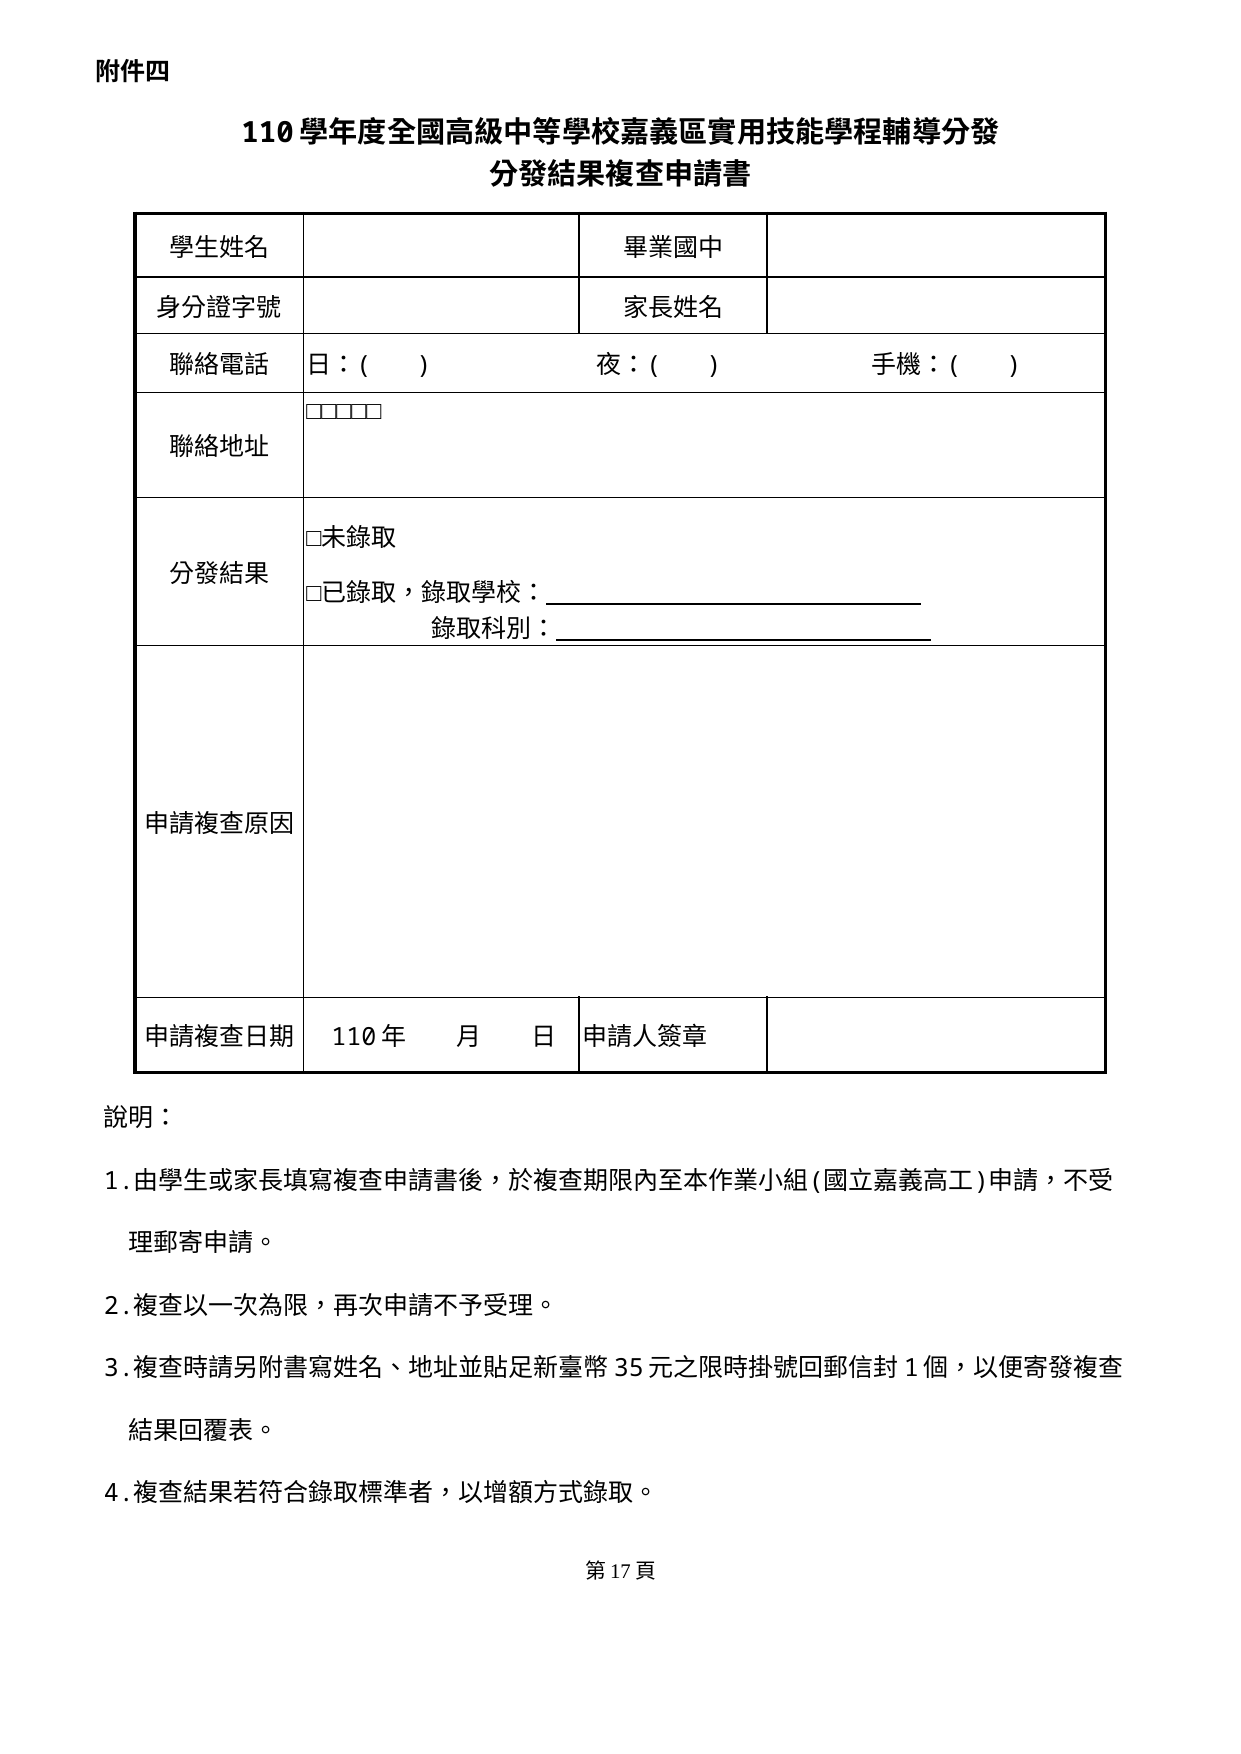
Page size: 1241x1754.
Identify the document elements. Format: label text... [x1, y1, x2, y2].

table_cell 申請複查日期 [137, 998, 303, 1071]
table_cell [304, 278, 578, 333]
table_cell □未錄取 □已錄取，錄取學校： 錄取科別： [304, 498, 1104, 645]
table_cell 身分證字號 [137, 278, 303, 333]
text 3.複查時請另附書寫姓名、地址並貼足新臺幣35元之限時掛號回郵信封1個，以便寄發複查結果回覆表。 [103, 1324, 1137, 1449]
table_cell 申請複查原因 [137, 646, 303, 996]
table_cell 聯絡地址 [137, 393, 303, 497]
table_cell 家長姓名 [580, 278, 766, 333]
table_cell 分發結果 [137, 498, 303, 645]
table_header [304, 215, 578, 276]
table_cell 110年 月 日 [304, 998, 578, 1071]
text 1.由學生或家長填寫複查申請書後，於複查期限內至本作業小組(國立嘉義高工)申請，不受理郵寄申請。 [103, 1137, 1137, 1262]
text 分發結果複查申請書 [103, 151, 1137, 193]
text 110學年度全國高級中等學校嘉義區實用技能學程輔導分發 [81, 44, 1137, 151]
text 2.複查以一次為限，再次申請不予受理。 [103, 1262, 1137, 1324]
table_header 畢業國中 [580, 215, 766, 276]
table_cell [304, 646, 1104, 996]
table_header 學生姓名 [137, 215, 303, 276]
table_cell [768, 278, 1104, 333]
table_header [768, 215, 1104, 276]
text 說明： [103, 1074, 1137, 1137]
table_cell [768, 998, 1104, 1071]
text 4.複查結果若符合錄取標準者，以增額方式錄取。 [103, 1449, 1137, 1512]
table_cell 日：( ) 夜：( ) 手機：( ) [304, 334, 1104, 391]
table_cell □□□□□ [304, 393, 1104, 497]
table_cell 聯絡電話 [137, 334, 303, 391]
table_cell 申請人簽章 [580, 998, 766, 1071]
text 附件四 [96, 51, 183, 88]
